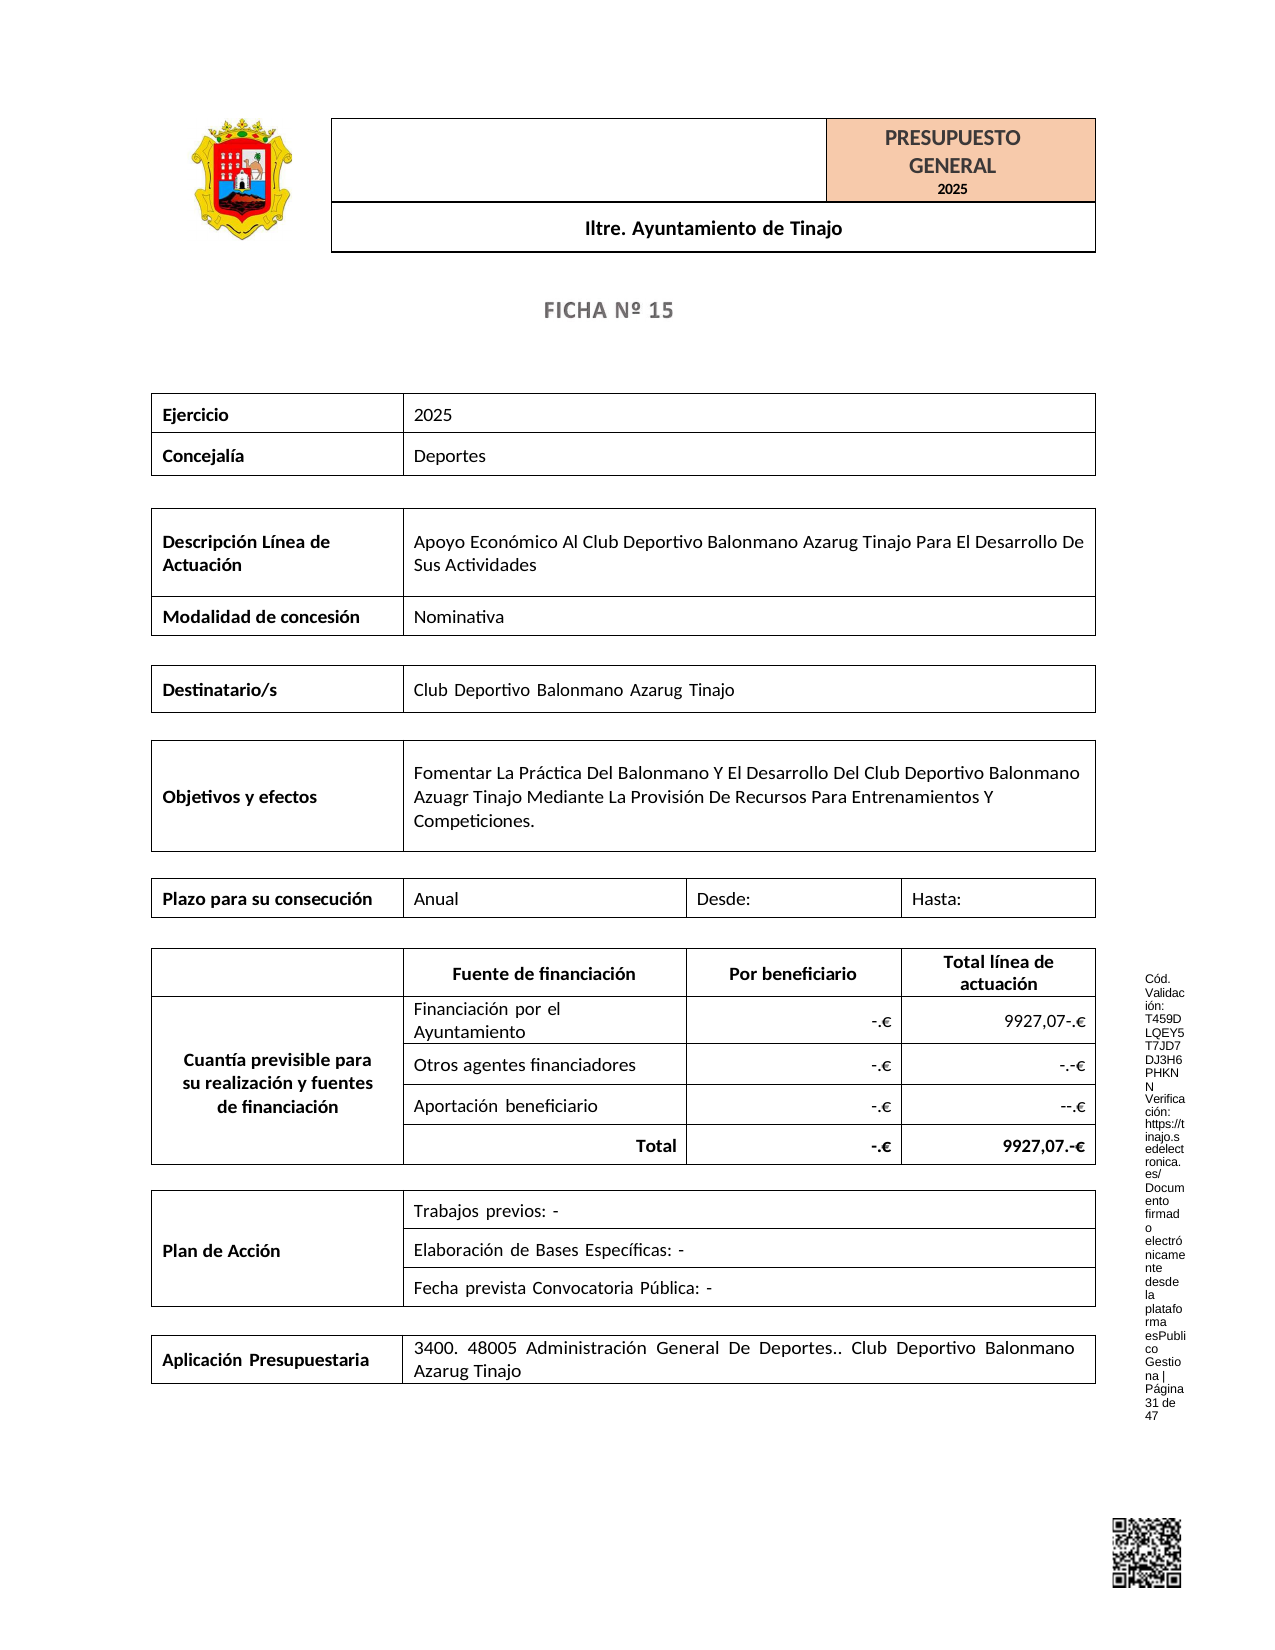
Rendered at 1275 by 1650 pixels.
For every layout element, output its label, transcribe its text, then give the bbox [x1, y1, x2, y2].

table_header Descripción Línea de Actuación [152, 509, 403, 596]
table_cell --.€ [902, 1085, 1095, 1124]
table_header Destinatario/s [152, 666, 403, 712]
table_cell -.€ [687, 1085, 901, 1124]
table_header Aplicación Presupuestaria [152, 1336, 402, 1382]
table_header [152, 949, 403, 996]
text Cód. Validación: T459DLQEY5T7JD7DJ3H6PHKNN [1145, 973, 1186, 1094]
table_cell Fecha prevista Convocatoria Pública: - [404, 1268, 1095, 1306]
table_cell Concejalía [152, 433, 403, 475]
table_header Ejercicio [152, 394, 403, 432]
table_header Anual [404, 879, 686, 917]
table_header Total línea de actuación [902, 949, 1095, 996]
table_cell -.-€ [902, 1044, 1095, 1084]
table_header 3400. 48005 Administración General De Deportes.. Club Deportivo Balonmano Azarug Tinajo [403, 1336, 1095, 1382]
table_cell Deportes [404, 433, 1095, 475]
table_cell -.€ [687, 1044, 901, 1084]
table_cell 9927,07.-€ [902, 1125, 1095, 1164]
table_cell Nominativa [404, 597, 1095, 635]
table_header Objetivos y efectos [152, 741, 403, 851]
table_header Por beneficiario [687, 949, 901, 996]
text Documento firmado electrónicamente desde la plataforma esPublico Gestiona | Página 31 de 47 [1145, 1181, 1186, 1423]
table_header Club Deportivo Balonmano Azarug Tinajo [404, 666, 1095, 712]
table_cell 9927,07-.€ [902, 997, 1095, 1043]
text Verificación: https://tinajo.sedelectronica.es/ [1145, 1094, 1186, 1181]
table_header Desde: [687, 879, 901, 917]
table_cell Otros agentes financiadores [404, 1044, 686, 1084]
table_header 2025 [404, 394, 1095, 432]
table_cell Financiación por el Ayuntamiento [404, 997, 686, 1043]
table_header Plazo para su consecución [152, 879, 403, 917]
table_cell Elaboración de Bases Específicas: - [404, 1229, 1095, 1267]
table_header Hasta: [902, 879, 1095, 917]
table_header Apoyo Económico Al Club Deportivo Balonmano Azarug Tinajo Para El Desarrollo De Sus Actividades [404, 509, 1095, 596]
table_cell Total [404, 1125, 686, 1164]
table_cell Modalidad de concesión [152, 597, 403, 635]
table_header Fuente de financiación [404, 949, 686, 996]
table_cell Aportación beneficiario [404, 1085, 686, 1124]
table_cell -.€ [687, 1125, 901, 1164]
table_header Plan de Acción [152, 1191, 403, 1306]
table_header Fomentar La Práctica Del Balonmano Y El Desarrollo Del Club Deportivo Balonmano Azuagr Tinajo Mediante La Provisión De Recursos Para Entrenamientos Y Competiciones. [404, 741, 1095, 851]
table_cell Cuantía previsible para su realización y fuentes de financiación [152, 997, 403, 1164]
table_cell -.€ [687, 997, 901, 1043]
table_header Trabajos previos: - [404, 1191, 1095, 1228]
